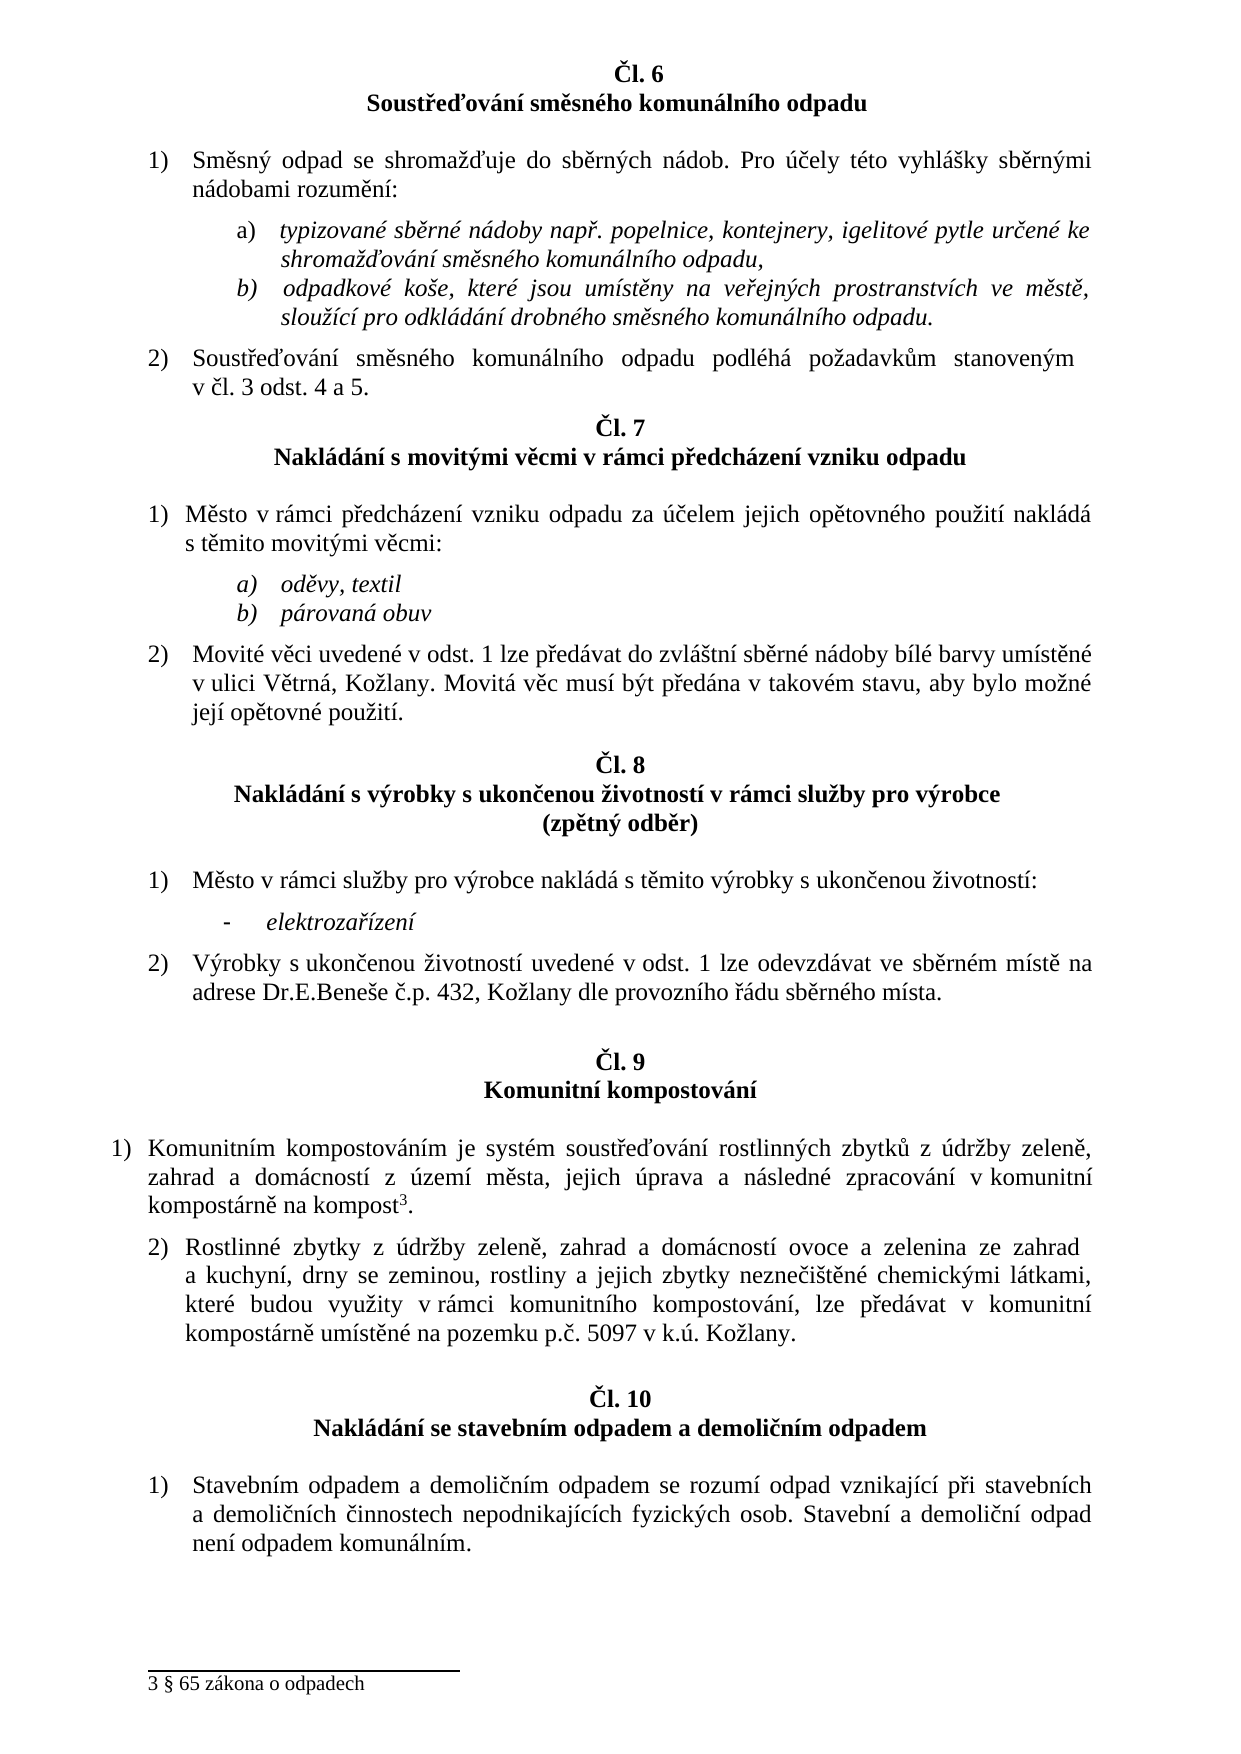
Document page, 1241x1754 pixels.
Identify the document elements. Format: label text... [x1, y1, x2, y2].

list Výrobky s ukončenou životností uvedené v odst. 1 lze odevzdávat ve sběrném místě na adrese Dr.E.Beneše č.p. 432, Kožlany dle provozního řádu sběrného místa. [148, 948, 1092, 1006]
subtitle Nakládání s movitými věcmi v rámci předcházení vzniku odpadu [148, 442, 1092, 470]
subtitle Nakládání s výrobky s ukončenou životností v rámci služby pro výrobce [148, 779, 1092, 808]
list Město v rámci předcházení vzniku odpadu za účelem jejich opětovného použití nakládá s těmito movitými věcmi: [148, 499, 1092, 557]
text Čl. 6 [185, 59, 1092, 88]
list § 65 zákona o odpadech [148, 1671, 1092, 1695]
text Čl. 7 [148, 413, 1092, 442]
list elektrozařízení [223, 907, 1092, 936]
list Stavebním odpadem a demoličním odpadem se rozumí odpad vznikající při stavebních a demoličních činnostech nepodnikajících fyzických osob. Stavební a demoliční odpad není odpadem komunálním. [148, 1471, 1092, 1557]
list Komunitním kompostováním je systém soustřeďování rostlinných zbytků z údržby zeleně, zahrad a domácností z území města, jejich úprava a následné zpracování v komunitní kompostárně na kompost. [111, 1133, 1092, 1219]
list Rostlinné zbytky z údržby zeleně, zahrad a domácností ovoce a zelenina ze zahrad a kuchyní, drny se zeminou, rostliny a jejich zbytky neznečištěné chemickými látkami, které budou využity v rámci komunitního kompostování, lze předávat v komunitní kompostárně umístěné na pozemku p.č. 5097 v k.ú. Kožlany. [148, 1232, 1092, 1347]
subtitle Komunitní kompostování [148, 1076, 1092, 1104]
list párovaná obuv [236, 598, 1092, 627]
list oděvy, textil [236, 569, 1092, 598]
list Směsný odpad se shromažďuje do sběrných nádob. Pro účely této vyhlášky sběrnými nádobami rozumění: [148, 145, 1092, 203]
text a) typizované sběrné nádoby např. popelnice, kontejnery, igelitové pytle určené ke shromažďování směsného komunálního odpadu, [236, 215, 1092, 273]
text Nakládání se stavebním odpadem a demoličním odpadem [148, 1413, 1092, 1442]
text Čl. 8 [148, 750, 1092, 779]
text Soustřeďování směsného komunálního odpadu [148, 88, 1092, 117]
list Soustřeďování směsného komunálního odpadu podléhá požadavkům stanoveným v čl. 3 odst. 4 a 5. [148, 343, 1092, 400]
list Město v rámci služby pro výrobce nakládá s těmito výrobky s ukončenou životností: [148, 865, 1092, 894]
list Movité věci uvedené v odst. 1 lze předávat do zvláštní sběrné nádoby bílé barvy umístěné v ulici Větrná, Kožlany. Movitá věc musí být předána v takovém stavu, aby bylo možné její opětovné použití. [148, 639, 1092, 725]
text b) odpadkové koše, které jsou umístěny na veřejných prostranstvích ve městě, sloužící pro odkládání drobného směsného komunálního odpadu. [236, 273, 1092, 330]
subtitle (zpětný odběr) [148, 808, 1092, 837]
text Čl. 9 [148, 1047, 1092, 1076]
text Čl. 10 [148, 1384, 1092, 1413]
